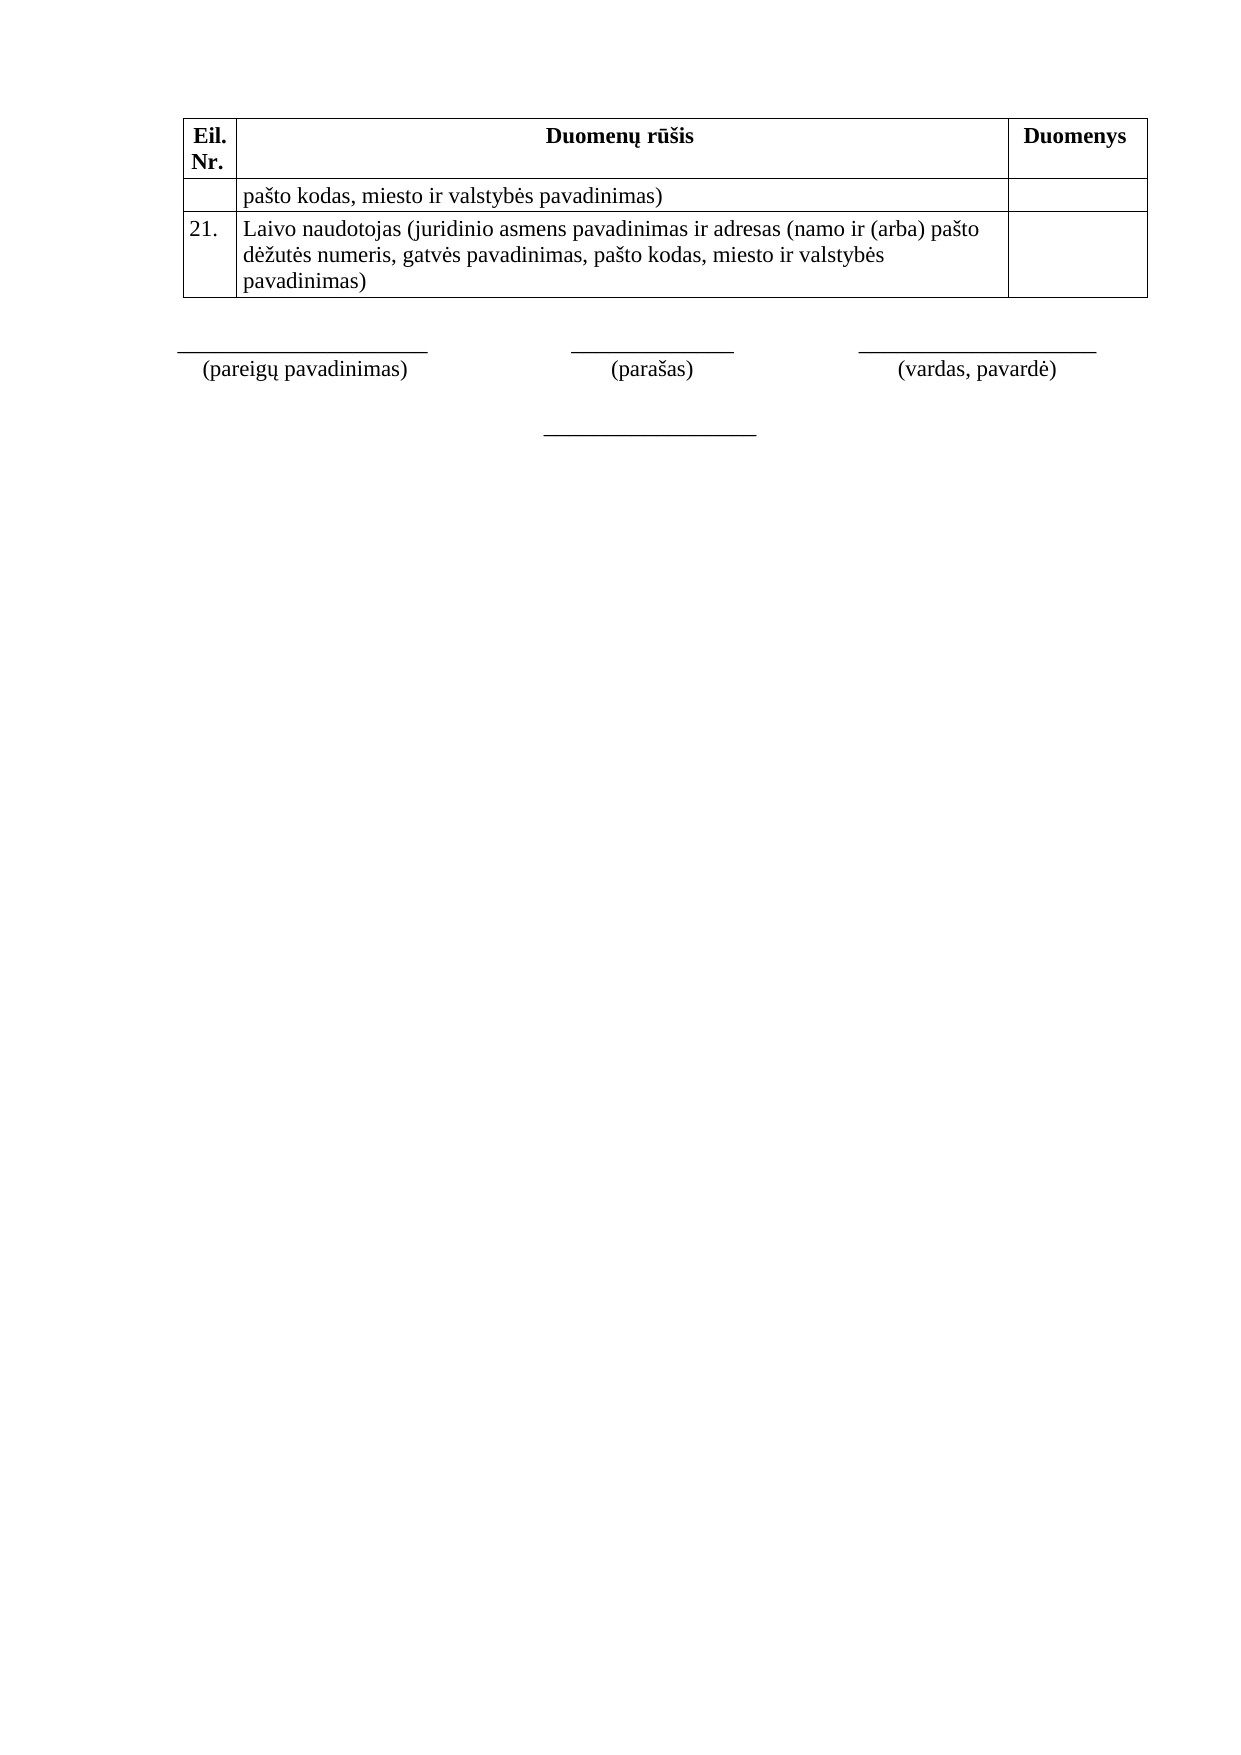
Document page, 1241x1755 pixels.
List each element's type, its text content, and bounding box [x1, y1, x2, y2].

table_cell [1009, 212, 1147, 297]
table_header Duomenys [1009, 119, 1147, 178]
table_cell 21. [184, 212, 236, 297]
table_cell Laivo naudotojas (juridinio asmens pavadinimas ir adresas (namo ir (arba) pašto dėžutės numeris, gatvės pavadinimas, pašto kodas, miesto ir valstybės pavadinimas) [237, 212, 1008, 297]
table_cell pašto kodas, miesto ir valstybės pavadinimas) [237, 179, 1008, 211]
text (pareigų pavadinimas) (parašas) (vardas, pavardė) [202, 355, 1122, 382]
table_cell [1009, 179, 1147, 211]
table_header Duomenų rūšis [237, 119, 1008, 178]
text _________________ [177, 411, 1122, 439]
text ____________________ _____________ ___________________ [177, 327, 1122, 355]
table_header Eil. Nr. [184, 119, 236, 178]
table_cell [184, 179, 236, 211]
